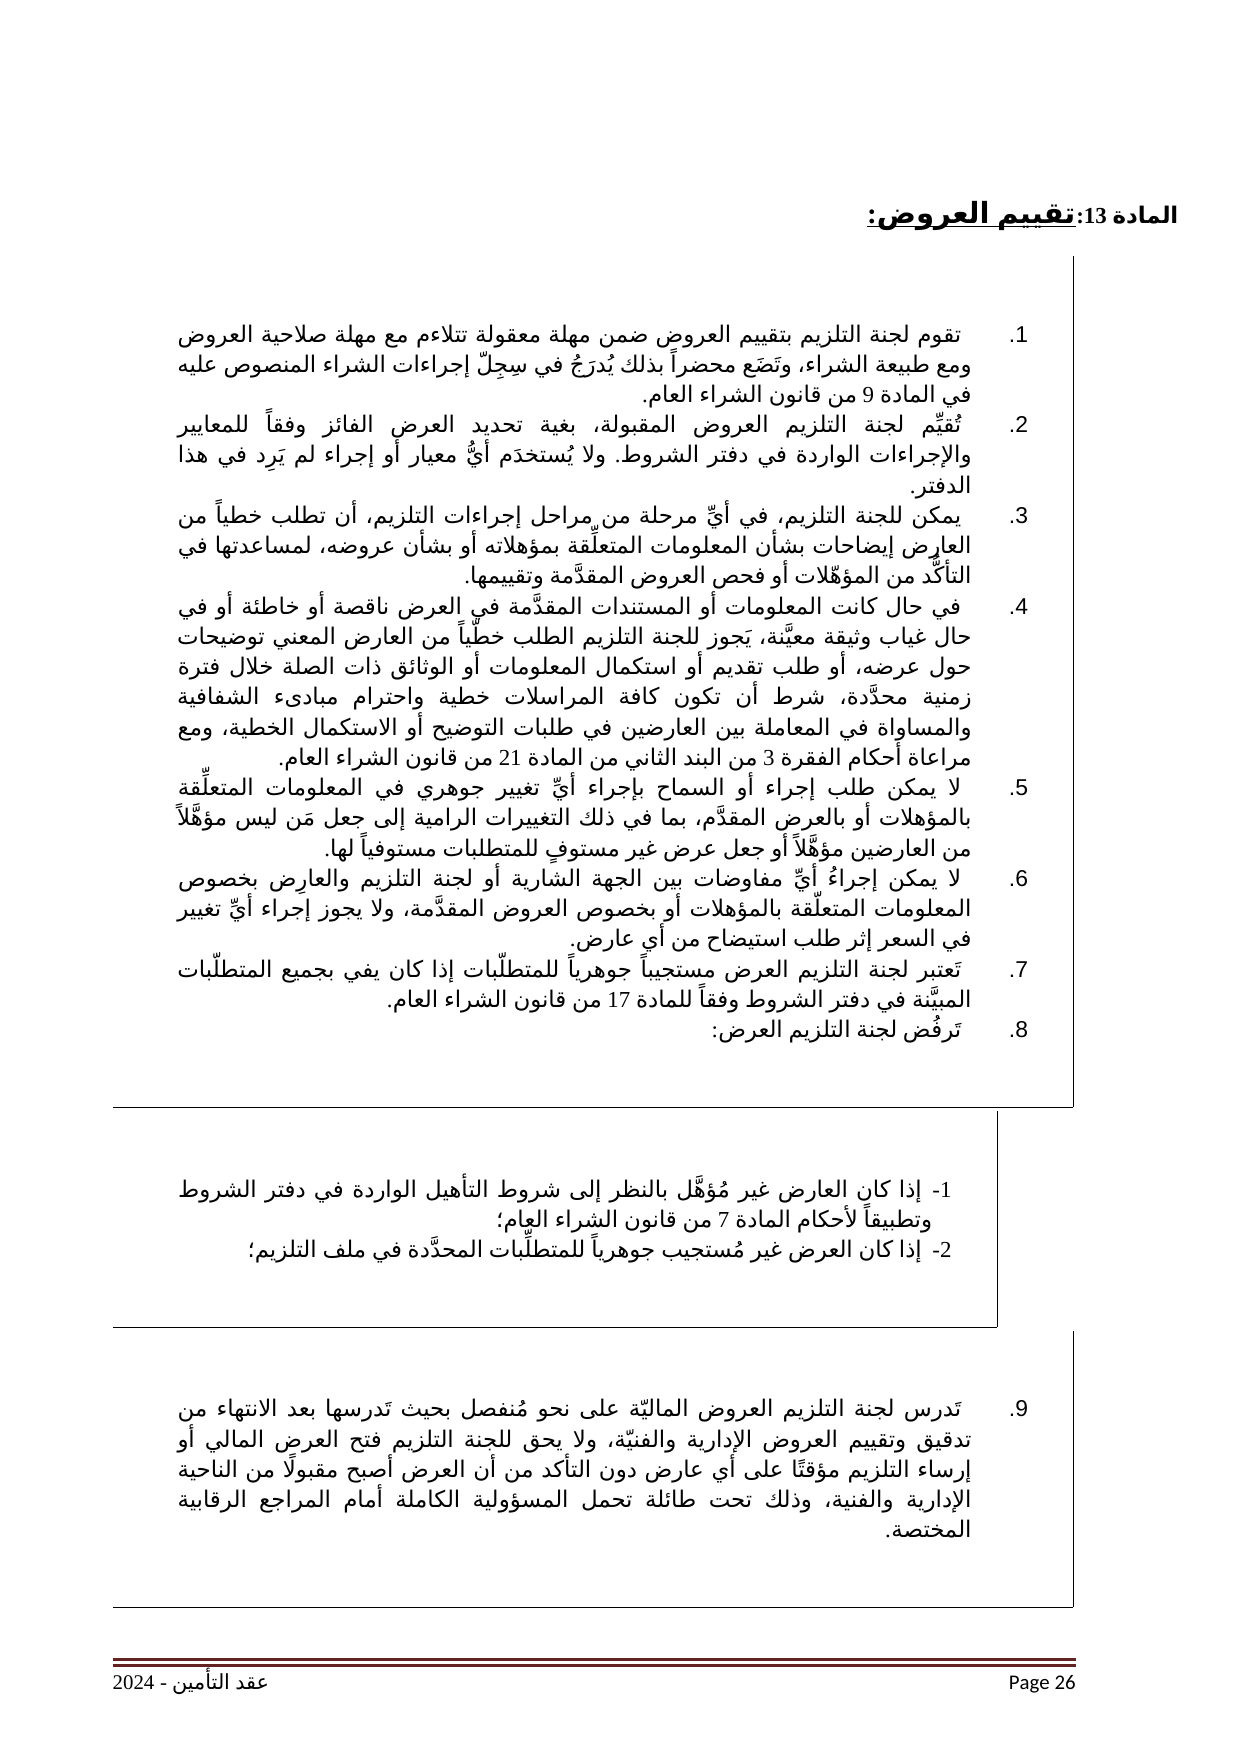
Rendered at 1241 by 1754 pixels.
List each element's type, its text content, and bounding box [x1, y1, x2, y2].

list إذا كان العارض غير مُؤهَّل بالنظر إلى شروط التأهيل الواردة في دفتر الشروط وتطبيقاً لأحكام المادة 7 من قانون الشراء العام؛ [112, 1111, 997, 1171]
list تَدرس لجنة التلزيم العروض الماليّة على نحو مُنفصل بحيث تَدرسها بعد الانتهاء من تدقيق وتقييم العروض الإدارية والفنيّة، ولا يحق للجنة التلزيم فتح العرض المالي أو إرساء التلزيم مؤقتًا على أي عارض دون التأكد من أن العرض أصبح مقبولًا من الناحية الإدارية والفنية، وذلك تحت طائلة تحمل المسؤولية الكاملة أمام المراجع الرقابية المختصة. [112, 1331, 1073, 1607]
list لا يمكن إجراءُ أيِّ مفاوضات بين الجهة الشارية أو لجنة التلزيم والعارِض بخصوص المعلومات المتعلّقة بالمؤهلات أو بخصوص العروض المقدَّمة، ولا يجوز إجراء أيِّ تغيير في السعر إثر طلب استيضاح من أي عارض. [112, 800, 1073, 891]
list إذا كان العرض غير مُستجيب جوهرياً للمتطلِّبات المحدَّدة في ملف التلزيم؛ [112, 1171, 997, 1327]
subtitle تقييم العروض: [112, 197, 1076, 230]
list تَعتبر لجنة التلزيم العرض مستجيباً جوهرياً للمتطلّبات إذا كان يفي بجميع المتطلّبات المبيَّنة في دفتر الشروط وفقاً للمادة 17 من قانون الشراء العام. [112, 891, 1073, 951]
list يمكن للجنة التلزيم، في أيِّ مرحلة من مراحل إجراءات التلزيم، أن تطلب خطياً من العارض إيضاحات بشأن المعلومات المتعلِّقة بمؤهلاته أو بشأن عروضه، لمساعدتها في التأكُّد من المؤهّلات أو فحص العروض المقدَّمة وتقييمها. [112, 437, 1073, 528]
list في حال كانت المعلومات أو المستندات المقدَّمة في العرض ناقصة أو خاطئة أو في حال غياب وثيقة معيَّنة، يَجوز للجنة التلزيم الطلب خطّياً من العارض المعني توضيحات حول عرضه، أو طلب تقديم أو استكمال المعلومات أو الوثائق ذات الصلة خلال فترة زمنية محدَّدة، شرط أن تكون كافة المراسلات خطية واحترام مبادىء الشفافية والمساواة في المعاملة بين العارضين في طلبات التوضيح أو الاستكمال الخطية، ومع مراعاة أحكام الفقرة 3 من البند الثاني من المادة 21 من قانون الشراء العام. [112, 528, 1073, 709]
list تُقيِّم لجنة التلزيم العروض المقبولة، بغية تحديد العرض الفائز وفقاً للمعايير والإجراءات الواردة في دفتر الشروط. ولا يُستخدَم أيُّ معيار أو إجراء لم يَرِد في هذا الدفتر. [112, 347, 1073, 437]
list تقوم لجنة التلزيم بتقييم العروض ضمن مهلة معقولة تتلاءم مع مهلة صلاحية العروض ومع طبيعة الشراء، وتَضَع محضراً بذلك يُدرَجُ في سِجِلّ إجراءات الشراء المنصوص عليه في المادة 9 من قانون الشراء العام. [112, 256, 1073, 347]
list لا يمكن طلب إجراء أو السماح بإجراء أيِّ تغيير جوهري في المعلومات المتعلِّقة بالمؤهلات أو بالعرض المقدَّم، بما في ذلك التغييرات الرامية إلى جعل مَن ليس مؤهَّلاً من العارضين مؤهَّلاً أو جعل عرض غير مستوفٍ للمتطلبات مستوفياً لها. [112, 709, 1073, 800]
list تَرفُض لجنة التلزيم العرض: [112, 951, 1073, 1107]
